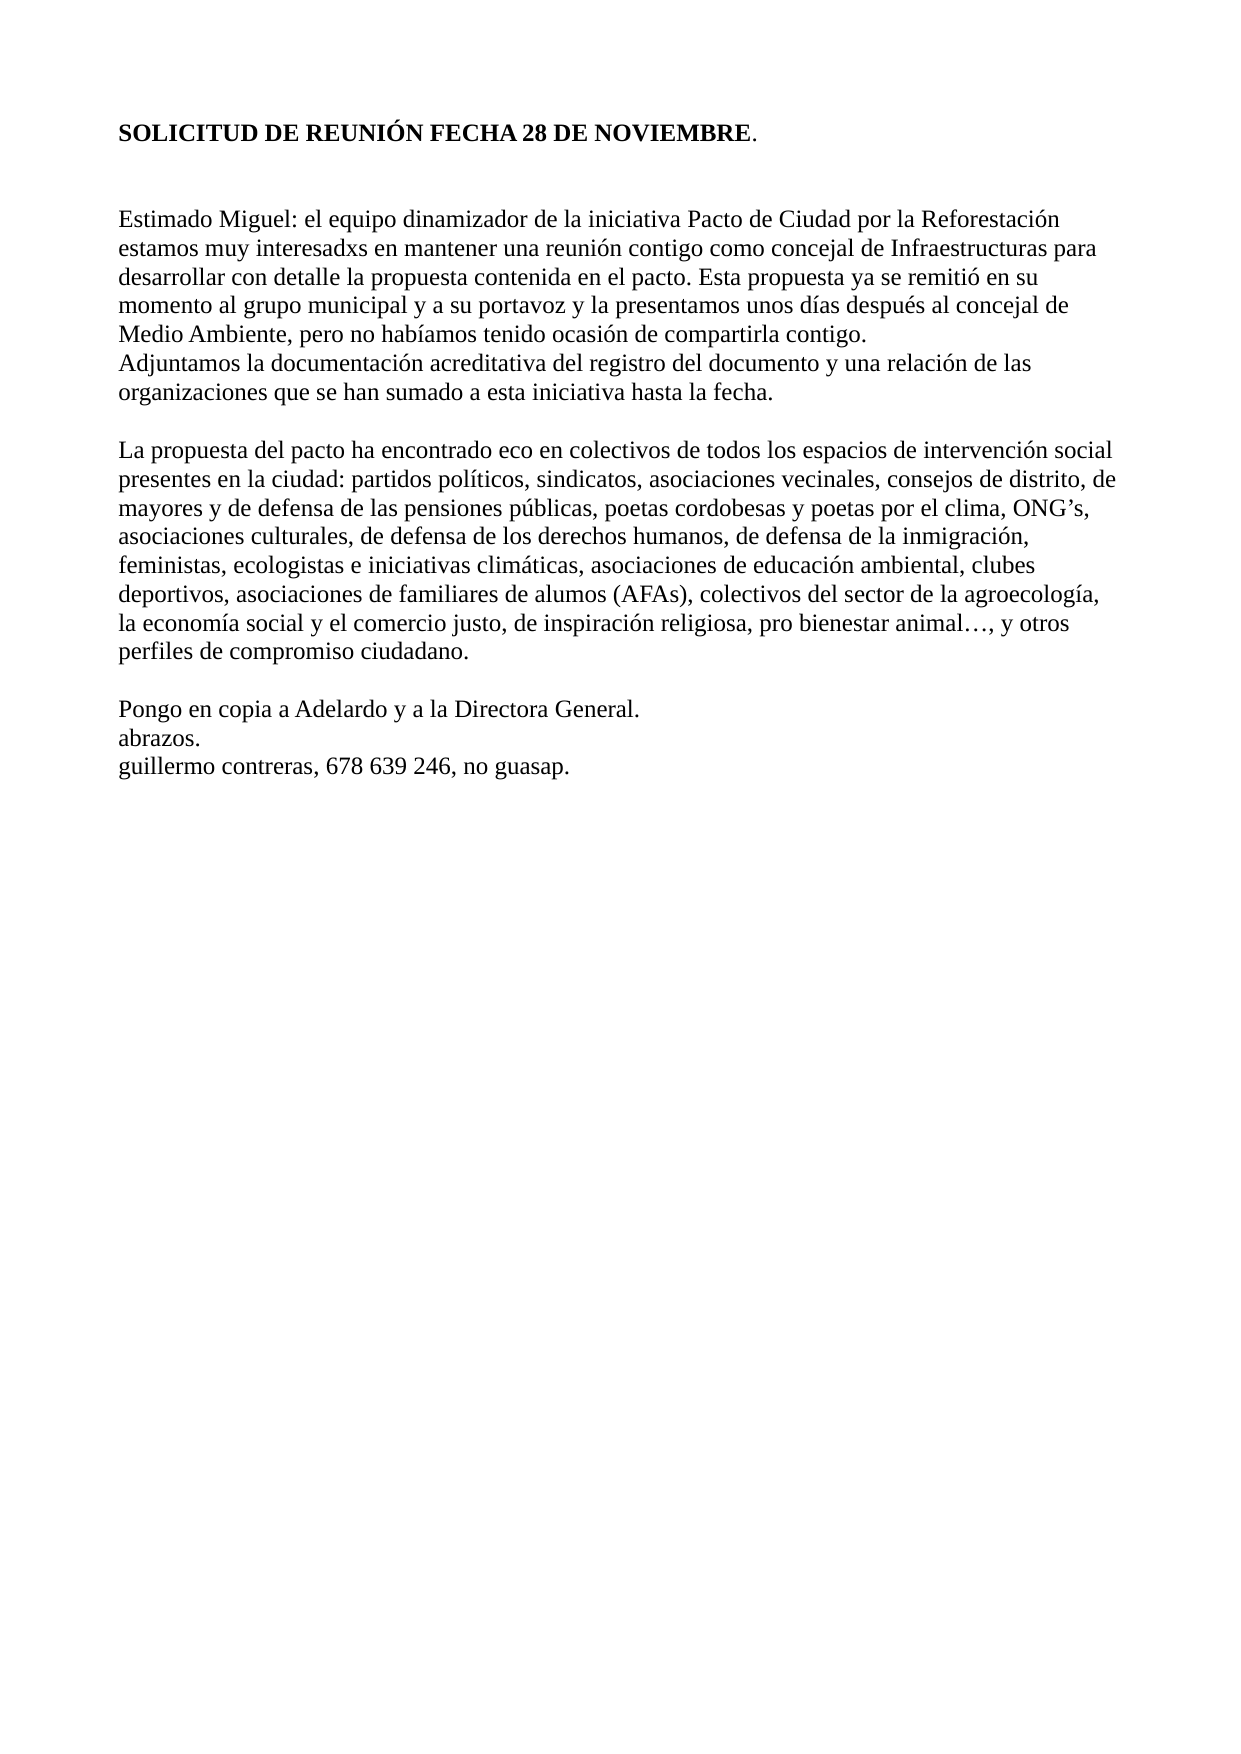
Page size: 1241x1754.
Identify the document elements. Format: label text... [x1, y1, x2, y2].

text SOLICITUD DE REUNIÓN FECHA 28 DE NOVIEMBRE. [118, 118, 1122, 147]
text Adjuntamos la documentación acreditativa del registro del documento y una relación de las organizaciones que se han sumado a esta iniciativa hasta la fecha. [118, 348, 1122, 406]
text abrazos. [118, 723, 1122, 751]
text Pongo en copia a Adelardo y a la Directora General. [118, 694, 1122, 723]
text guillermo contreras, 678 639 246, no guasap. [118, 751, 1122, 780]
text La propuesta del pacto ha encontrado eco en colectivos de todos los espacios de intervención social presentes en la ciudad: partidos políticos, sindicatos, asociaciones vecinales, consejos de distrito, de mayores y de defensa de las pensiones públicas, poetas cordobesas y poetas por el clima, ONG’s, asociaciones culturales, de defensa de los derechos humanos, de defensa de la inmigración, feministas, ecologistas e iniciativas climáticas, asociaciones de educación ambiental, clubes deportivos, asociaciones de familiares de alumos (AFAs), colectivos del sector de la agroecología, la economía social y el comercio justo, de inspiración religiosa, pro bienestar animal…, y otros perfiles de compromiso ciudadano. [118, 435, 1122, 665]
text Estimado Miguel: el equipo dinamizador de la iniciativa Pacto de Ciudad por la Reforestación estamos muy interesadxs en mantener una reunión contigo como concejal de Infraestructuras para desarrollar con detalle la propuesta contenida en el pacto. Esta propuesta ya se remitió en su momento al grupo municipal y a su portavoz y la presentamos unos días después al concejal de Medio Ambiente, pero no habíamos tenido ocasión de compartirla contigo. [118, 204, 1122, 348]
